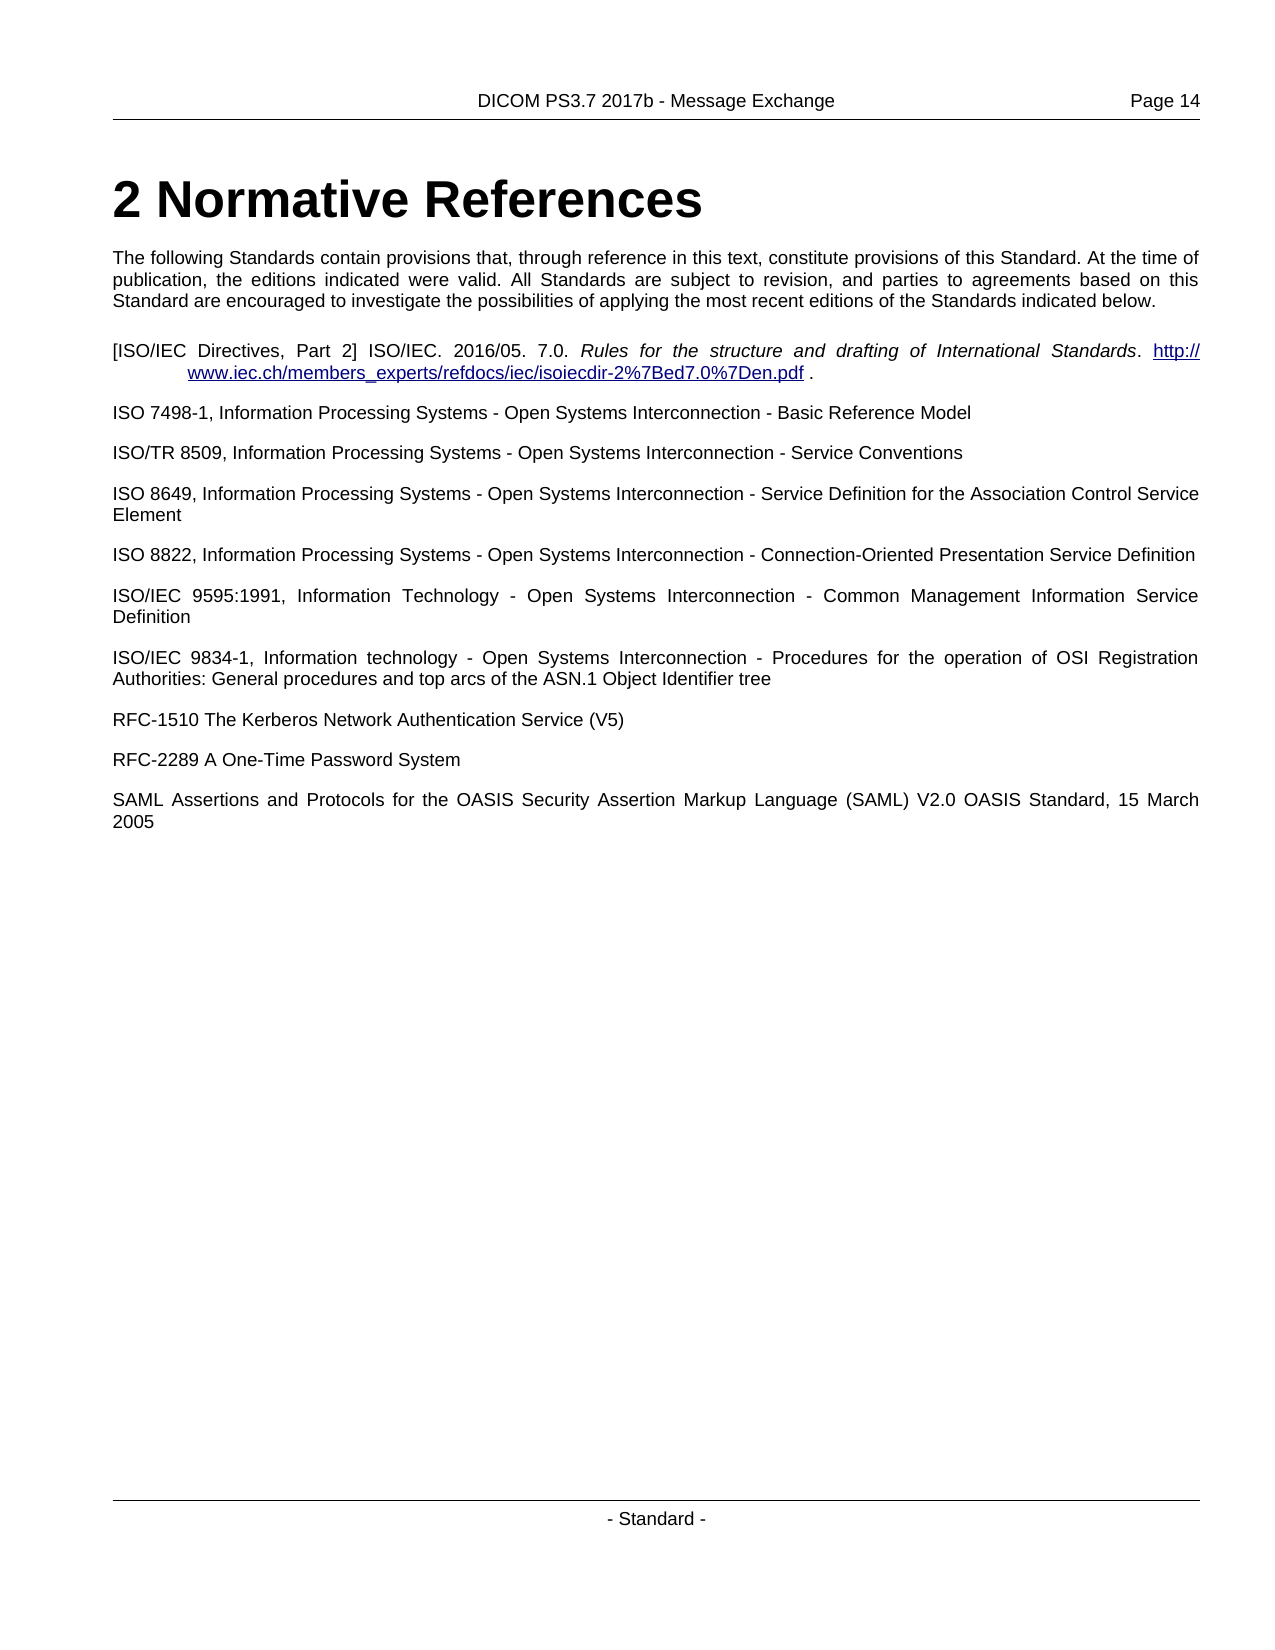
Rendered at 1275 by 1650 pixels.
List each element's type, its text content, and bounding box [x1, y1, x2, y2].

text 2 Normative References [112, 169, 1200, 228]
text ISO/TR 8509, Information Processing Systems - Open Systems Interconnection - Service Conventions [112, 442, 1200, 464]
text ISO/IEC 9595:1991, Information Technology - Open Systems Interconnection - Common Management Information Service Definition [112, 584, 1200, 628]
text RFC-2289 A One-Time Password System [112, 749, 1200, 770]
text ISO 8822, Information Processing Systems - Open Systems Interconnection - Connection-Oriented Presentation Service Definition [112, 544, 1200, 566]
text [ISO/IEC Directives, Part 2] ISO/IEC. 2016/05. 7.0. Rules for the structure and drafting of International Standards. http://​www.iec.ch/​members_experts/​refdocs/​iec/​isoiecdir-2%7Bed7.0%7Den.pdf . [112, 340, 1200, 383]
text RFC-1510 The Kerberos Network Authentication Service (V5) [112, 708, 1200, 730]
text SAML Assertions and Protocols for the OASIS Security Assertion Markup Language (SAML) V2.0 OASIS Standard, 15 March 2005 [112, 789, 1200, 832]
text ISO 7498-1, Information Processing Systems - Open Systems Interconnection - Basic Reference Model [112, 402, 1200, 423]
text ISO 8649, Information Processing Systems - Open Systems Interconnection - Service Definition for the Association Control Service Element [112, 482, 1200, 526]
text The following Standards contain provisions that, through reference in this text, constitute provisions of this Standard. At the time of publication, the editions indicated were valid. All Standards are subject to revision, and parties to agreements based on this Standard are encouraged to investigate the possibilities of applying the most recent editions of the Standards indicated below. [112, 247, 1200, 312]
text ISO/IEC 9834-1, Information technology - Open Systems Interconnection - Procedures for the operation of OSI Registration Authorities: General procedures and top arcs of the ASN.1 Object Identifier tree [112, 646, 1200, 689]
